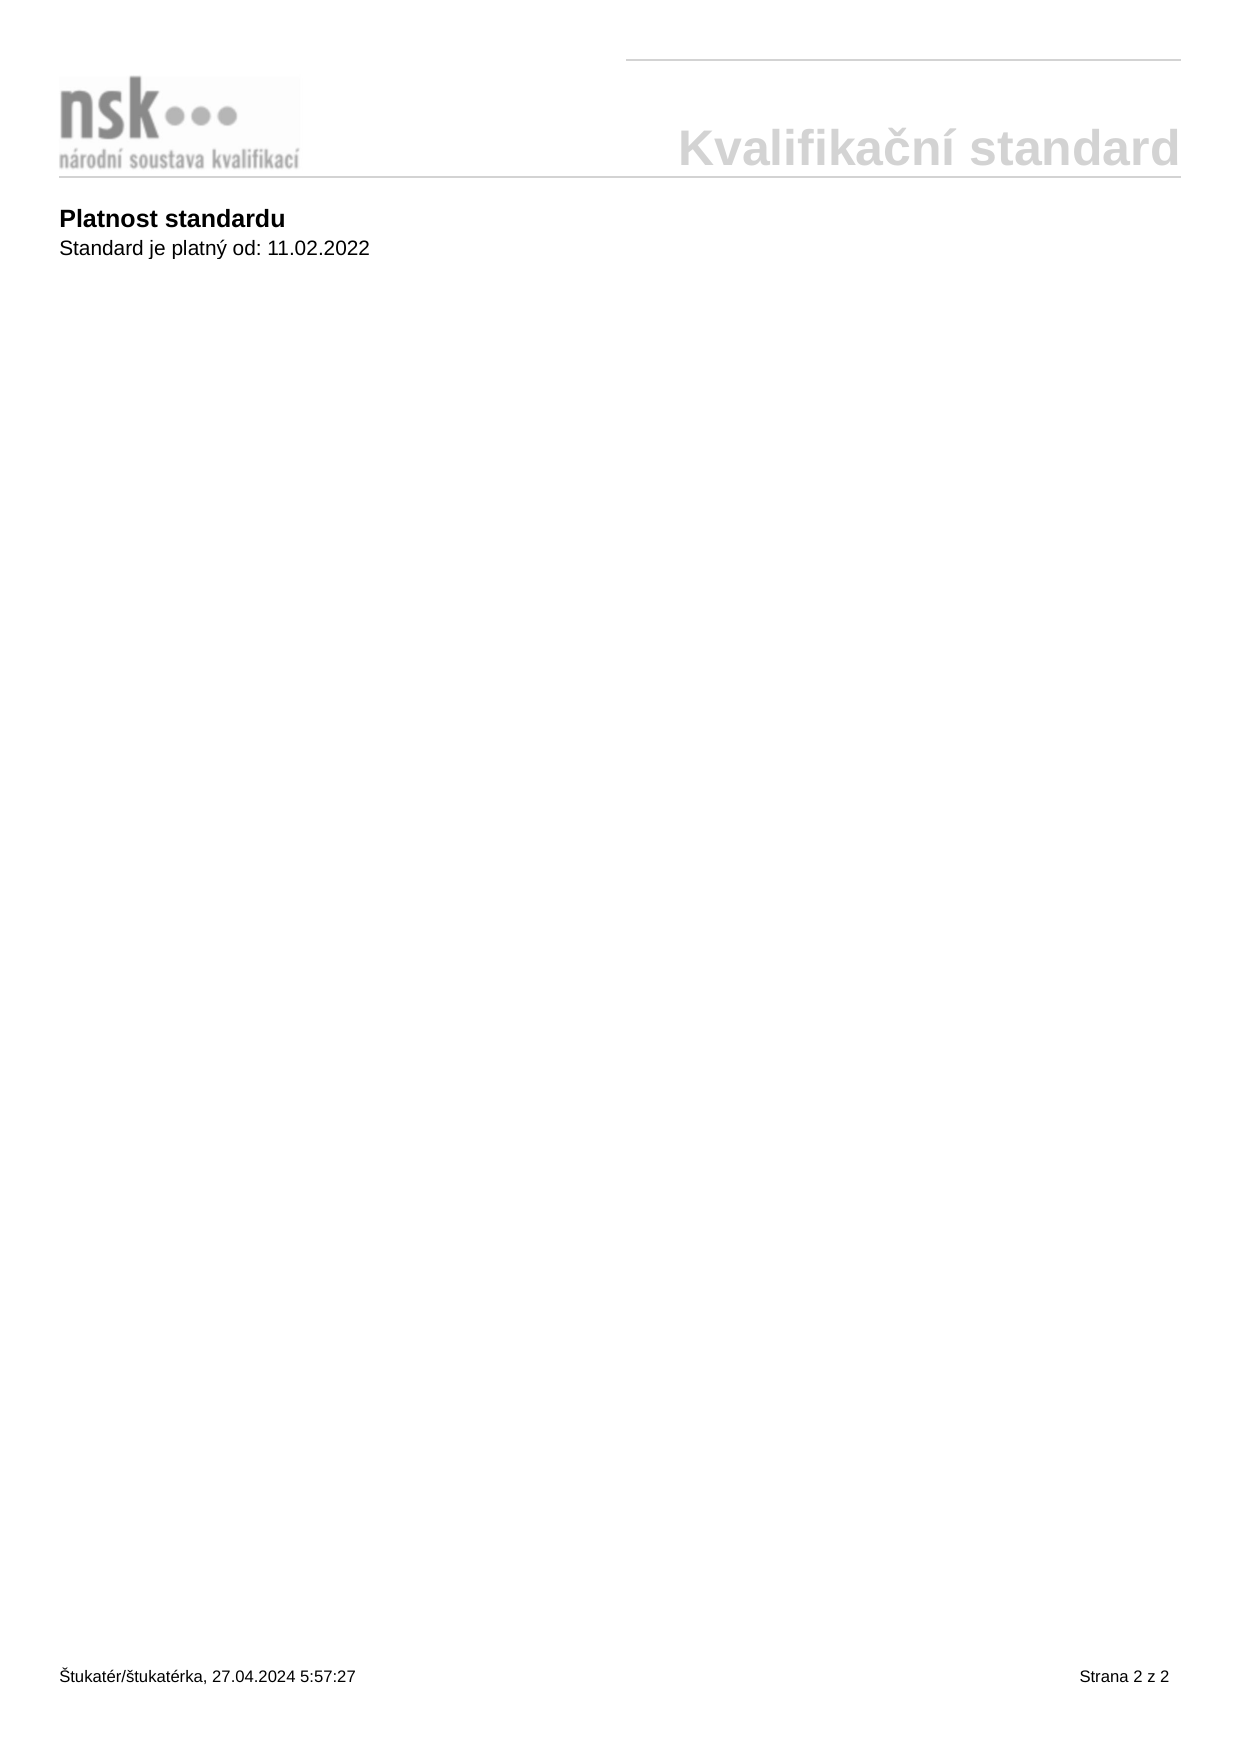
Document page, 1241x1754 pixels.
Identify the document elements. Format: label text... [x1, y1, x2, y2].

table_cell [1169, 559, 1181, 859]
picture [58, 59, 621, 171]
table_cell [626, 1409, 862, 1658]
table_cell [862, 194, 1093, 200]
table_cell [59, 559, 483, 859]
table_cell [1169, 1658, 1181, 1694]
table_cell Kvalifikační standard [626, 61, 1181, 176]
table_cell [620, 859, 626, 1159]
table_cell [484, 171, 620, 176]
table_cell [1093, 559, 1169, 859]
table_cell [626, 859, 862, 1159]
table_cell [484, 559, 620, 859]
table_cell [620, 1159, 626, 1409]
table_cell [626, 259, 862, 559]
table_cell [59, 859, 483, 1159]
table_cell [1093, 1159, 1169, 1409]
table_cell Standard je platný od: 11.02.2022 [59, 236, 1181, 259]
table_cell [1093, 194, 1169, 200]
table_cell [484, 1159, 620, 1409]
table_cell [484, 194, 620, 200]
table_cell Štukatér/štukatérka, 27.04.2024 5:57:27 [59, 1658, 862, 1694]
table_cell [1093, 859, 1169, 1159]
table_cell [626, 559, 862, 859]
table_cell [59, 178, 1181, 194]
table_cell [59, 1409, 483, 1658]
table_cell [862, 1409, 1093, 1658]
table_cell [862, 559, 1093, 859]
table_cell [1093, 1409, 1169, 1658]
table_cell [862, 859, 1093, 1159]
table_cell [1169, 1159, 1181, 1409]
table_cell Platnost standardu [59, 200, 1181, 236]
table_cell [1093, 259, 1169, 559]
table_cell [626, 194, 862, 200]
table_cell [1169, 859, 1181, 1159]
table_cell [621, 59, 626, 170]
table_cell Strana 2 z 2 [862, 1658, 1169, 1694]
table_cell [59, 171, 483, 176]
table_cell [1169, 259, 1181, 559]
table_cell [620, 559, 626, 859]
table_cell [862, 259, 1093, 559]
table_cell [620, 259, 626, 559]
table_cell [59, 259, 483, 559]
table_cell [1169, 194, 1181, 200]
table_cell [59, 1159, 483, 1409]
table_cell [59, 194, 483, 200]
table_cell [620, 1409, 626, 1658]
table_cell [484, 859, 620, 1159]
table_cell [626, 1159, 862, 1409]
table_cell [1169, 1409, 1181, 1658]
table_cell [484, 259, 620, 559]
table_cell [862, 1159, 1093, 1409]
table_cell [484, 1409, 620, 1658]
